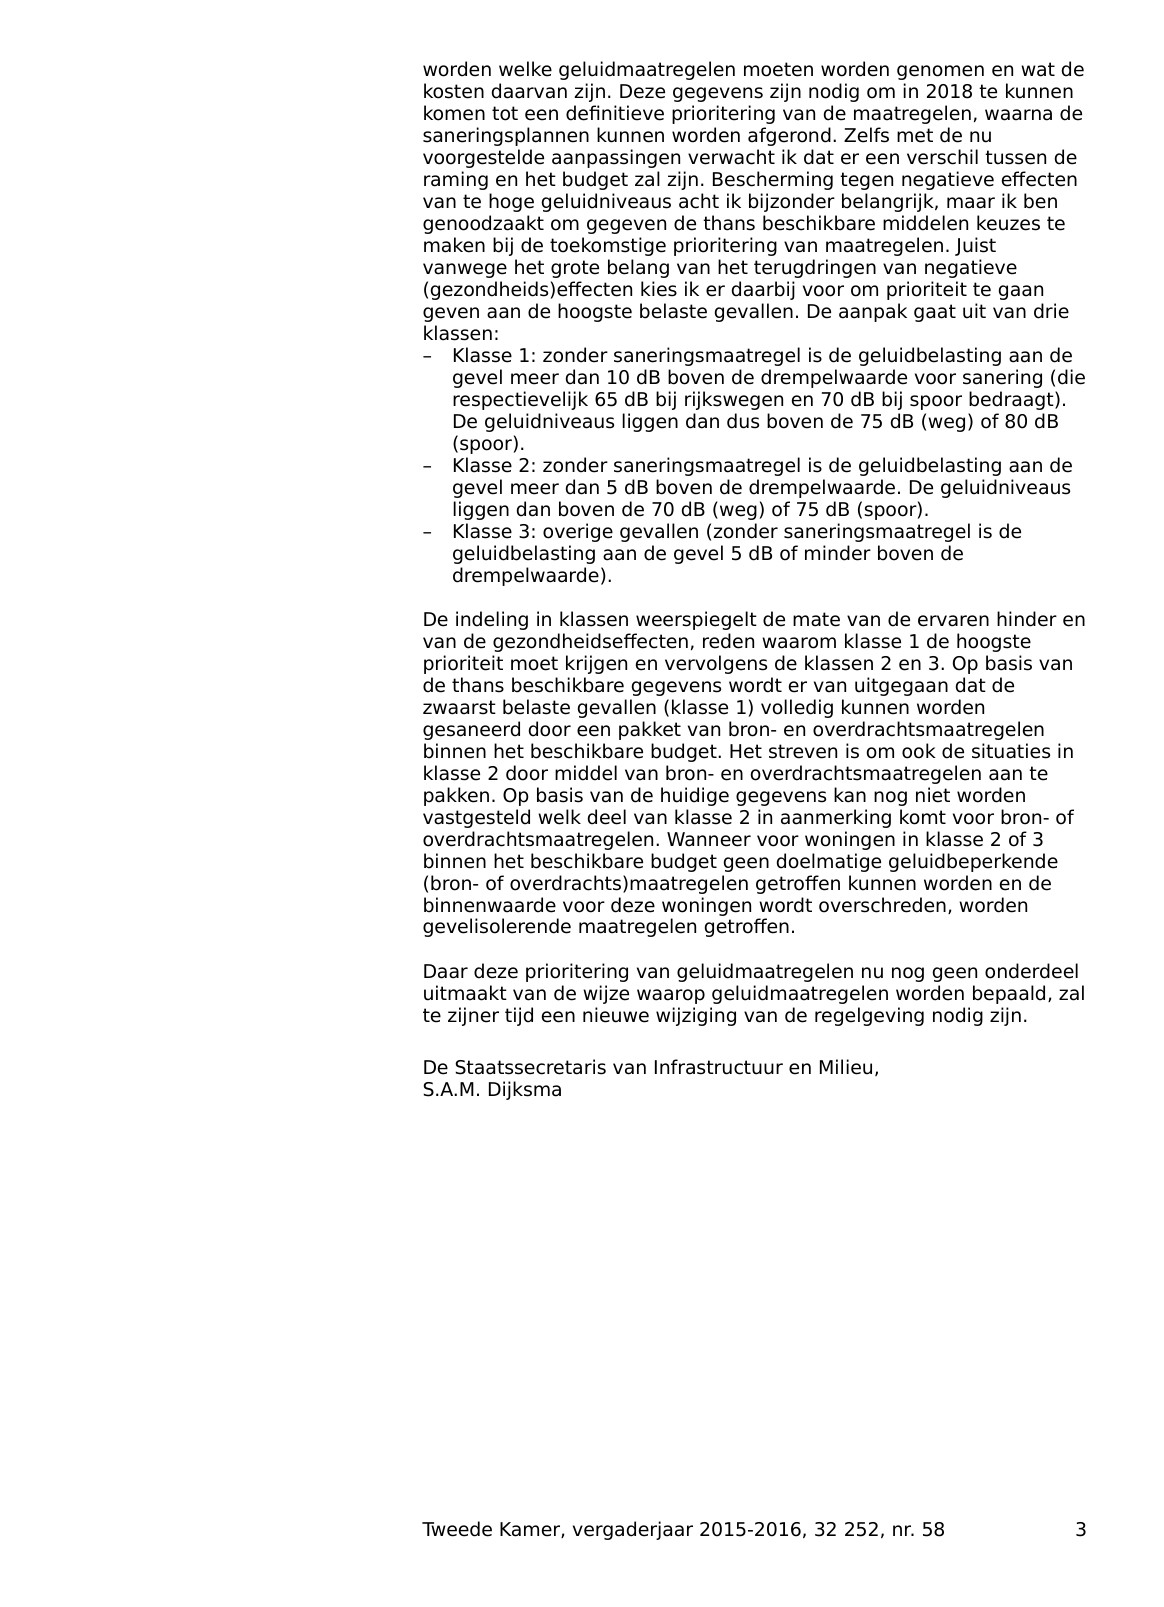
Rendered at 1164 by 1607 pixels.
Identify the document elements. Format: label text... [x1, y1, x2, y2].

text worden welke geluidmaatregelen moeten worden genomen en wat de kosten daarvan zijn. Deze gegevens zijn nodig om in 2018 te kunnen komen tot een definitieve prioritering van de maatregelen, waarna de saneringsplannen kunnen worden afgerond. Zelfs met de nu voorgestelde aanpassingen verwacht ik dat er een verschil tussen de raming en het budget zal zijn. Bescherming tegen negatieve effecten van te hoge geluidniveaus acht ik bijzonder belangrijk, maar ik ben genoodzaakt om gegeven de thans beschikbare middelen keuzes te maken bij de toekomstige prioritering van maatregelen. Juist vanwege het grote belang van het terugdringen van negatieve (gezondheids)effecten kies ik er daarbij voor om prioriteit te gaan geven aan de hoogste belaste gevallen. De aanpak gaat uit van drie klassen: [422, 59, 1087, 345]
text Daar deze prioritering van geluidmaatregelen nu nog geen onderdeel uitmaakt van de wijze waarop geluidmaatregelen worden bepaald, zal te zijner tijd een nieuwe wijziging van de regelgeving nodig zijn. [422, 961, 1087, 1027]
text – Klasse 1: zonder saneringsmaatregel is de geluidbelasting aan de gevel meer dan 10 dB boven de drempelwaarde voor sanering (die respectievelijk 65 dB bij rijkswegen en 70 dB bij spoor bedraagt). De geluidniveaus liggen dan dus boven de 75 dB (weg) of 80 dB (spoor). [422, 345, 1087, 455]
text – Klasse 3: overige gevallen (zonder saneringsmaatregel is de geluidbelasting aan de gevel 5 dB of minder boven de drempelwaarde). [422, 521, 1087, 587]
text De indeling in klassen weerspiegelt de mate van de ervaren hinder en van de gezondheidseffecten, reden waarom klasse 1 de hoogste prioriteit moet krijgen en vervolgens de klassen 2 en 3. Op basis van de thans beschikbare gegevens wordt er van uitgegaan dat de zwaarst belaste gevallen (klasse 1) volledig kunnen worden gesaneerd door een pakket van bron- en overdrachtsmaatregelen binnen het beschikbare budget. Het streven is om ook de situaties in klasse 2 door middel van bron- en overdrachtsmaatregelen aan te pakken. Op basis van de huidige gegevens kan nog niet worden vastgesteld welk deel van klasse 2 in aanmerking komt voor bron- of overdrachtsmaatregelen. Wanneer voor woningen in klasse 2 of 3 binnen het beschikbare budget geen doelmatige geluidbeperkende (bron- of overdrachts)maatregelen getroffen kunnen worden en de binnenwaarde voor deze woningen wordt overschreden, worden gevelisolerende maatregelen getroffen. [422, 609, 1087, 938]
text – Klasse 2: zonder saneringsmaatregel is de geluidbelasting aan de gevel meer dan 5 dB boven de drempelwaarde. De geluidniveaus liggen dan boven de 70 dB (weg) of 75 dB (spoor). [422, 455, 1087, 521]
text De Staatssecretaris van Infrastructuur en Milieu, S.A.M. Dijksma [422, 1057, 1087, 1101]
